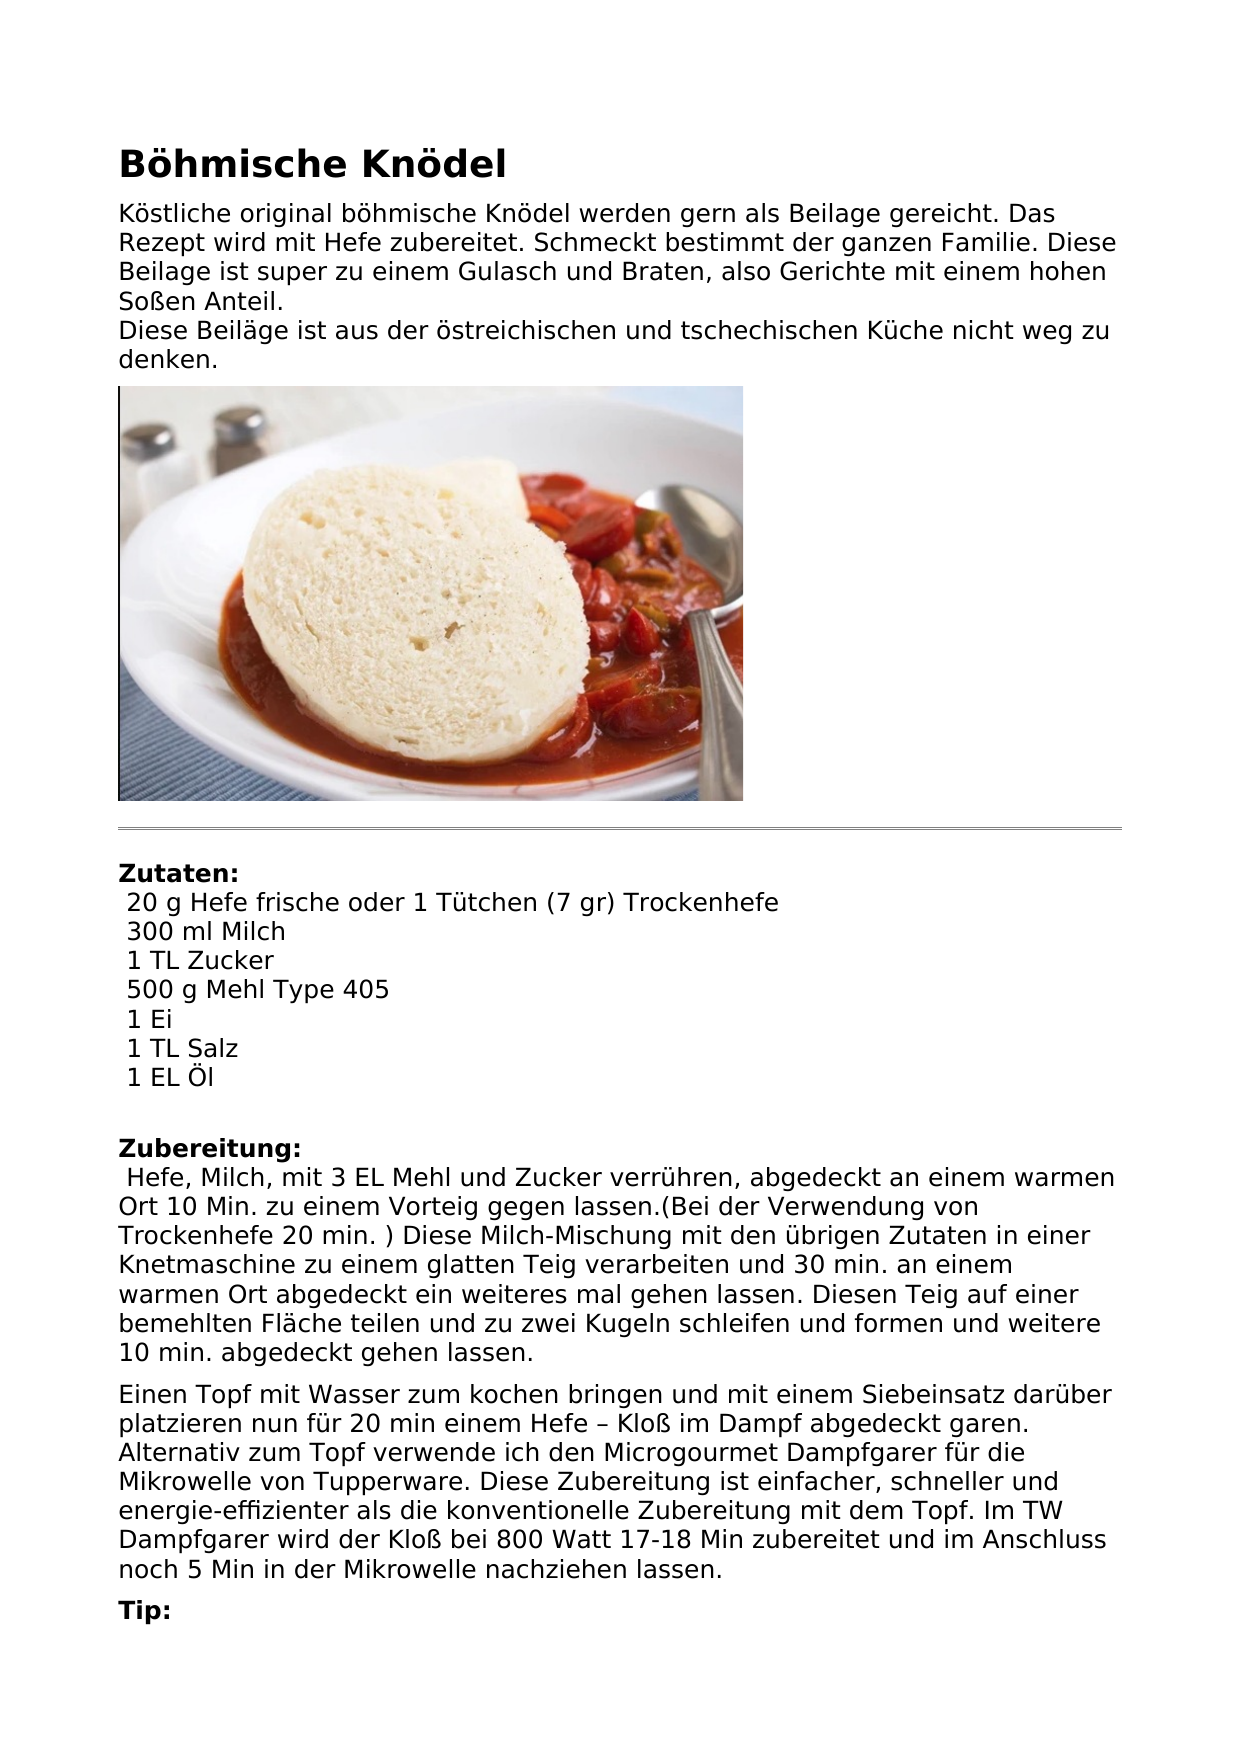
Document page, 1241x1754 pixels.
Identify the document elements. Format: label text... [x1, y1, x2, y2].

text Zutaten: 20 g Hefe frische oder 1 Tütchen (7 gr) Trockenhefe 300 ml Milch 1 TL Zucker 500 g Mehl Type 405 1 Ei 1 TL Salz 1 EL Öl [118, 859, 1122, 1121]
text Zubereitung: Hefe, Milch, mit 3 EL Mehl und Zucker verrühren, abgedeckt an einem warmen Ort 10 Min. zu einem Vorteig gegen lassen.(Bei der Verwendung von Trockenhefe 20 min. ) Diese Milch-Mischung mit den übrigen Zutaten in einer Knetmaschine zu einem glatten Teig verarbeiten und 30 min. an einem warmen Ort abgedeckt ein weiteres mal gehen lassen. Diesen Teig auf einer bemehlten Fläche teilen und zu zwei Kugeln schleifen und formen und weitere 10 min. abgedeckt gehen lassen. [118, 1134, 1122, 1367]
text Köstliche original böhmische Knödel werden gern als Beilage gereicht. Das Rezept wird mit Hefe zubereitet. Schmeckt bestimmt der ganzen Familie. Diese Beilage ist super zu einem Gulasch und Braten, also Gerichte mit einem hohen Soßen Anteil. Diese Beiläge ist aus der östreichischen und tschechischen Küche nicht weg zu denken. [118, 199, 1122, 374]
picture [118, 386, 744, 801]
subtitle Böhmische Knödel [118, 143, 1122, 187]
text Tip: [118, 1596, 1122, 1626]
text Einen Topf mit Wasser zum kochen bringen und mit einem Siebeinsatz darüber platzieren nun für 20 min einem Hefe – Kloß im Dampf abgedeckt garen. Alternativ zum Topf verwende ich den Microgourmet Dampfgarer für die Mikrowelle von Tupperware. Diese Zubereitung ist einfacher, schneller und energie-effizienter als die konventionelle Zubereitung mit dem Topf. Im TW Dampfgarer wird der Kloß bei 800 Watt 17-18 Min zubereitet und im Anschluss noch 5 Min in der Mikrowelle nachziehen lassen. [118, 1380, 1122, 1584]
